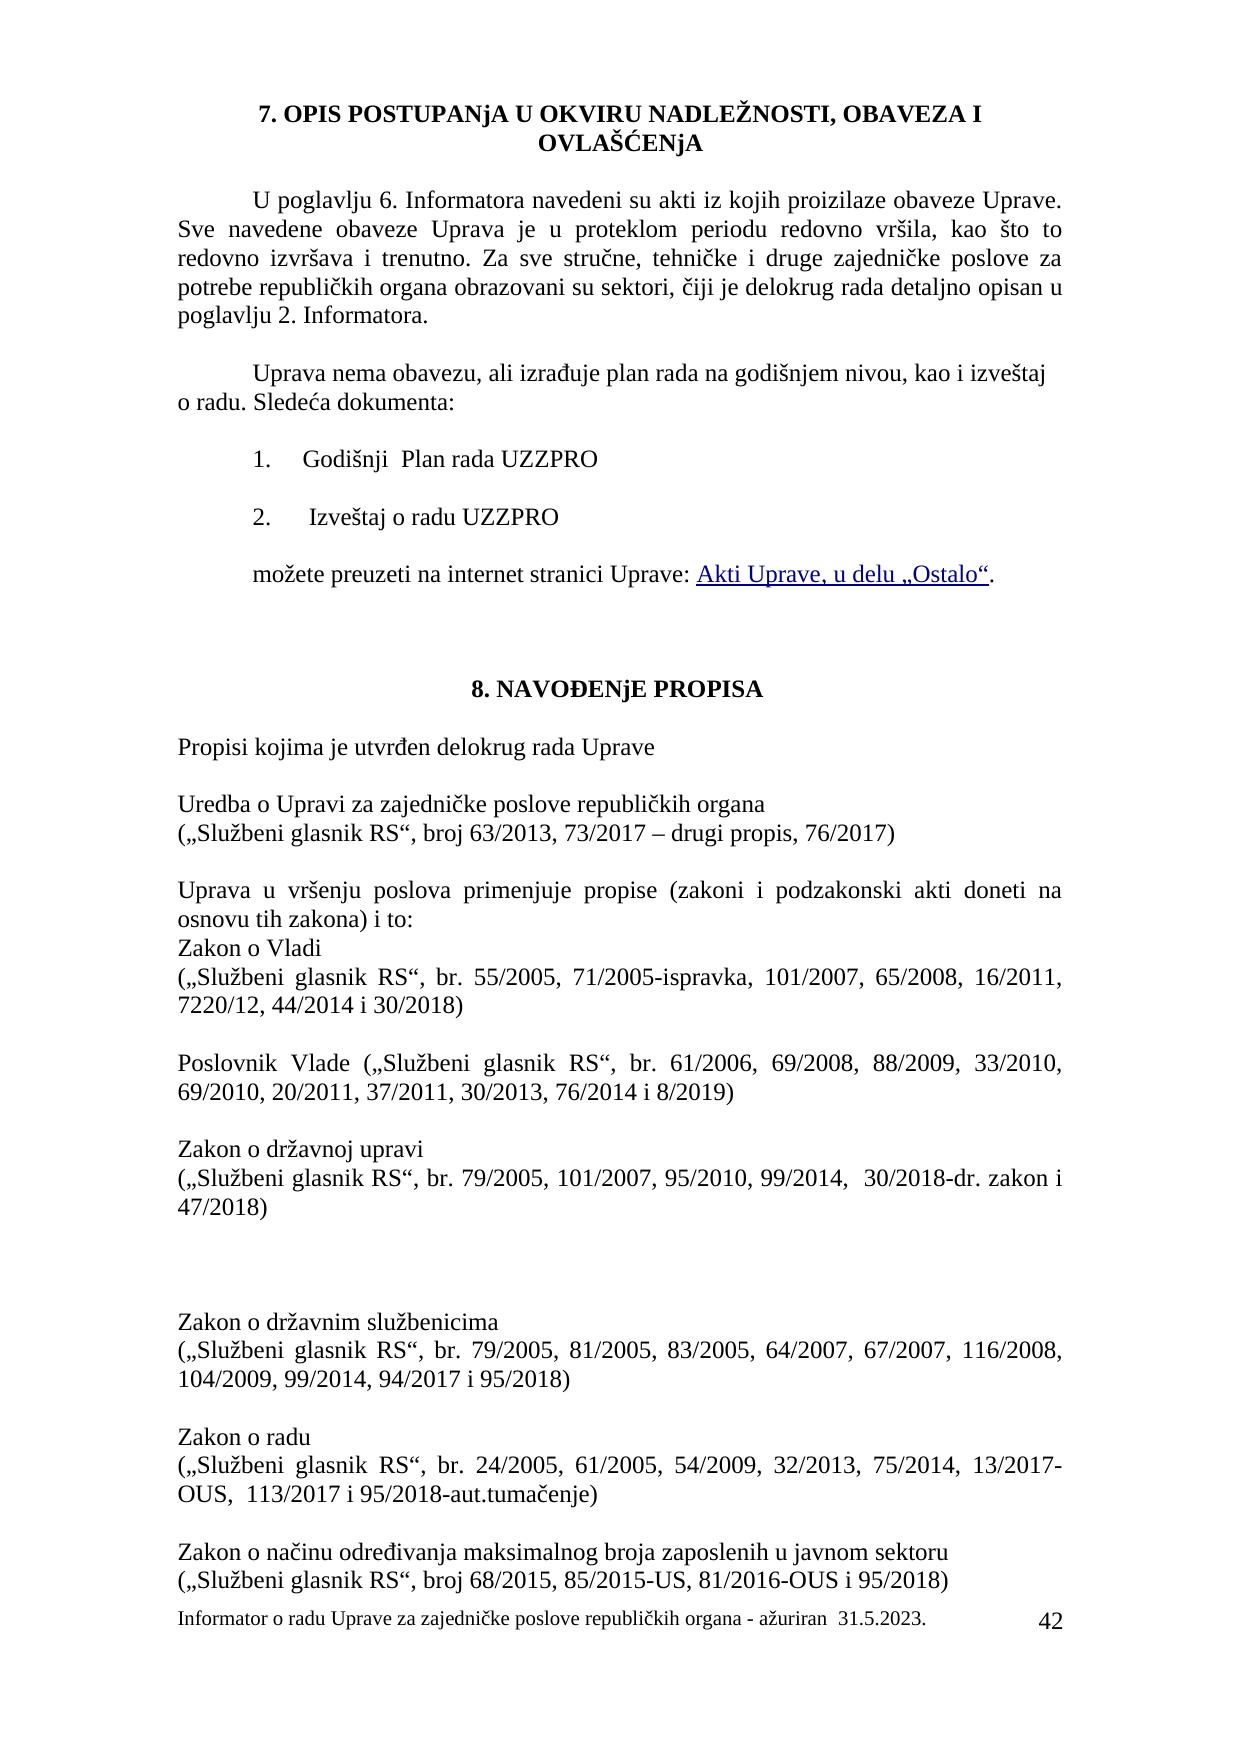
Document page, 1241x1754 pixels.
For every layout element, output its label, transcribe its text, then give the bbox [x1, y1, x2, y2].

text Uprava u vršenju poslova primenjuje propise (zakoni i podzakonski akti doneti na osnovu tih zakona) i to: [177, 875, 1063, 933]
text („Službeni glasnik RS“, broj 68/2015, 85/2015-US, 81/2016-OUS i 95/2018) [177, 1565, 1063, 1594]
list Godišnji Plan rada UZZPRO [252, 444, 1063, 473]
text Propisi kojima je utvrđen delokrug rada Uprave [177, 732, 1063, 760]
text Zakon o Vladi [177, 933, 1063, 962]
text možete preuzeti na internet stranici Uprave: Akti Uprave, u delu „Ostalo“. [177, 559, 1063, 588]
text („Službeni glasnik RS“, br. 55/2005, 71/2005-ispravka, 101/2007, 65/2008, 16/2011, 7220/12, 44/2014 i 30/2018) [177, 962, 1063, 1019]
text Zakon o načinu određivanja maksimalnog broja zaposlenih u javnom sektoru [177, 1537, 1063, 1565]
text 8. NAVOĐENјE PROPISA [177, 674, 1063, 703]
text 7. OPIS POSTUPANјA U OKVIRU NADLEŽNOSTI, OBAVEZA I OVLAŠĆENјA [177, 99, 1063, 157]
text („Službeni glasnik RS“, br. 79/2005, 81/2005, 83/2005, 64/2007, 67/2007, 116/2008, 104/2009, 99/2014, 94/2017 i 95/2018) [177, 1335, 1063, 1393]
text 2. Izveštaj o radu UZZPRO [177, 502, 1063, 530]
text („Službeni glasnik RS“, broj 63/2013, 73/2017 – drugi propis, 76/2017) [177, 818, 1063, 847]
text Zakon o radu [177, 1422, 1063, 1450]
text U poglavlјu 6. Informatora navedeni su akti iz kojih proizilaze obaveze Uprave. Sve navedene obaveze Uprava je u proteklom periodu redovno vršila, kao što to redovno izvršava i trenutno. Za sve stručne, tehničke i druge zajedničke poslove za potrebe republičkih organa obrazovani su sektori, čiji je delokrug rada detalјno opisan u poglavlјu 2. Informatora. [177, 185, 1063, 329]
text („Službeni glasnik RS“, br. 24/2005, 61/2005, 54/2009, 32/2013, 75/2014, 13/2017-OUS, 113/2017 i 95/2018-aut.tumačenje) [177, 1450, 1063, 1508]
text Uredba o Upravi za zajedničke poslove republičkih organa [177, 789, 1063, 818]
text Uprava nema obavezu, ali izrađuje plan rada na godišnjem nivou, kao i izveštaj o radu. Sledeća dokumenta: [177, 358, 1063, 415]
text („Službeni glasnik RS“, br. 79/2005, 101/2007, 95/2010, 99/2014, 30/2018-dr. zakon i 47/2018) [177, 1163, 1063, 1220]
text Zakon o državnoj upravi [177, 1134, 1063, 1163]
text Zakon o državnim službenicima [177, 1307, 1063, 1335]
text Poslovnik Vlade („Službeni glasnik RS“, br. 61/2006, 69/2008, 88/2009, 33/2010, 69/2010, 20/2011, 37/2011, 30/2013, 76/2014 i 8/2019) [177, 1048, 1063, 1105]
